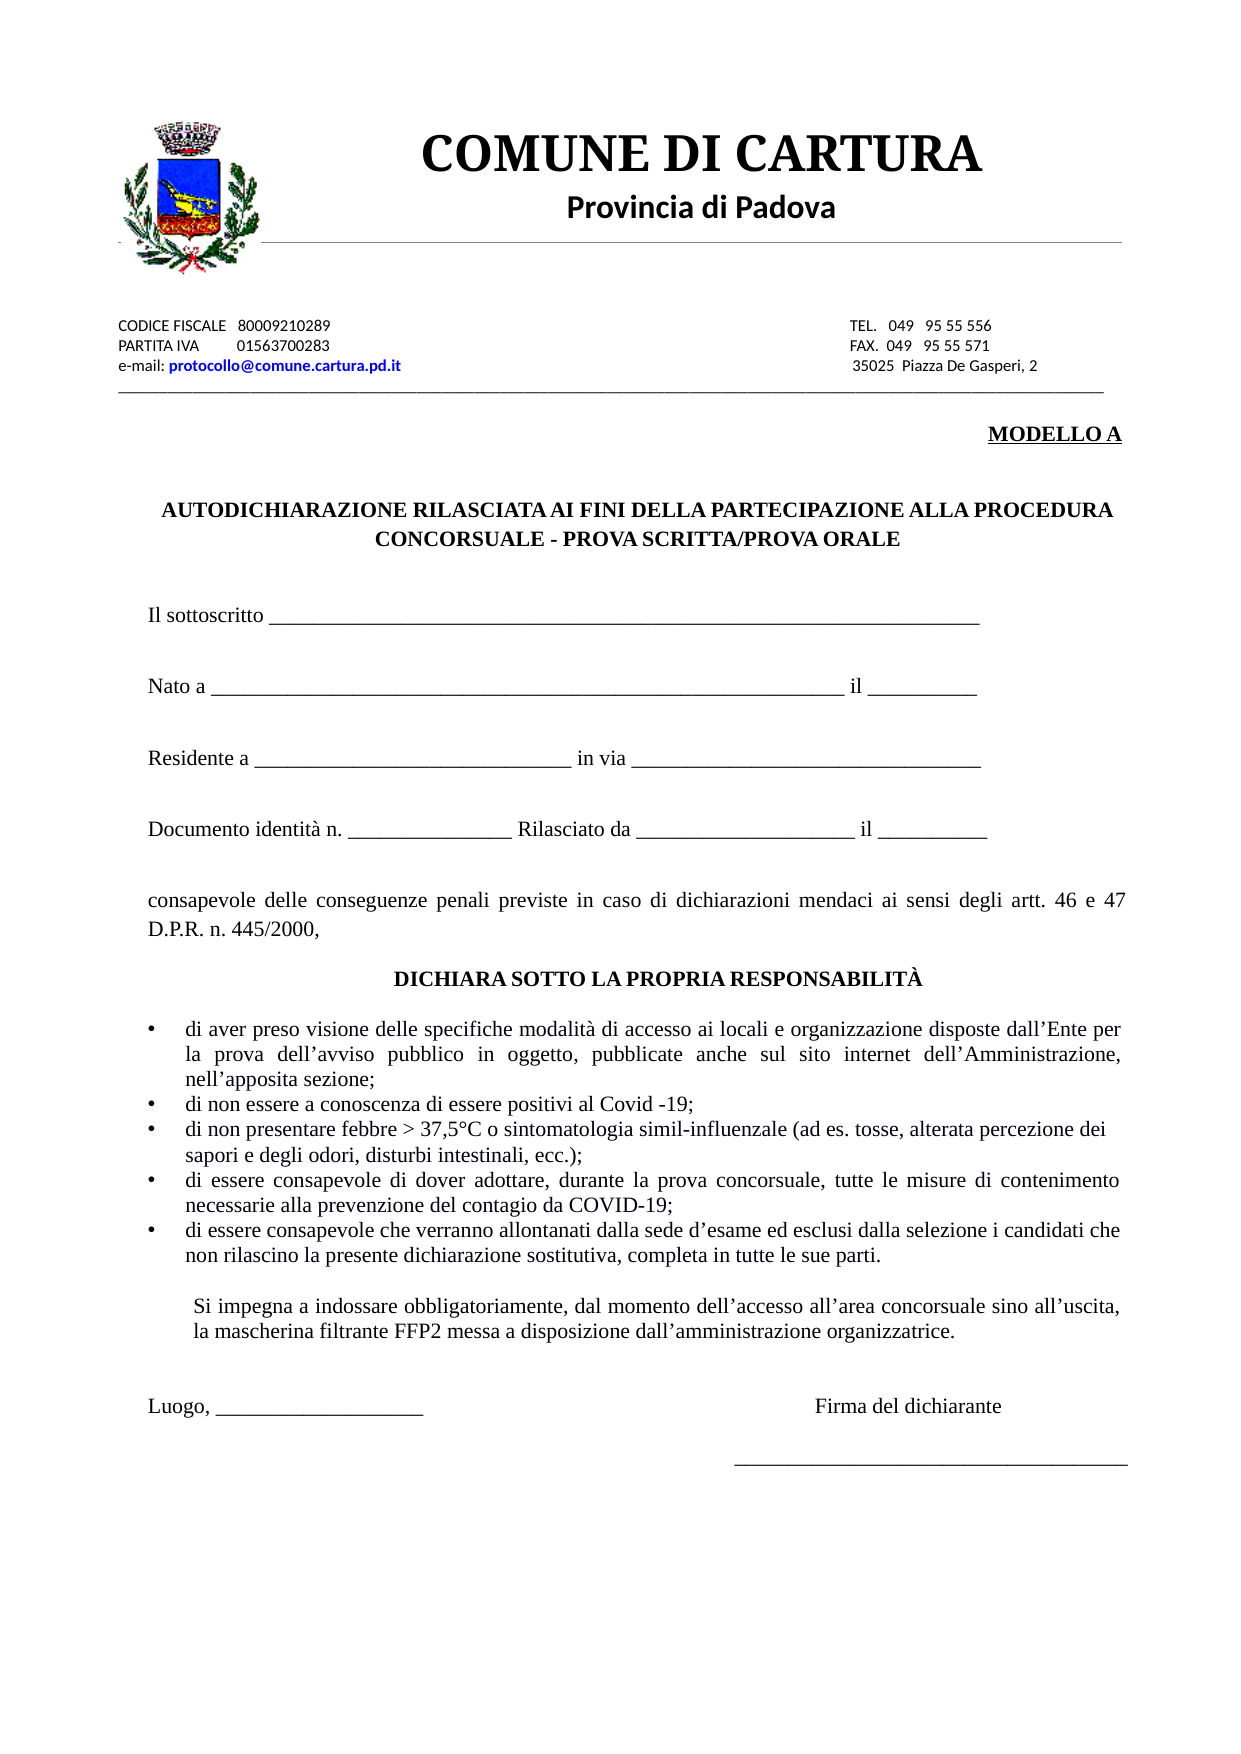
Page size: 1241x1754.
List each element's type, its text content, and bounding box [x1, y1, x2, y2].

list di non essere a conoscenza di essere positivi al Covid -19; [148, 1091, 1122, 1116]
text AUTODICHIARAZIONE RILASCIATA AI FINI DELLA PARTECIPAZIONE ALLA PROCEDURA CONCORSUALE - PROVA SCRITTA/PROVA ORALE [148, 497, 1128, 551]
text Nato a __________________________________________________________ il __________ [148, 673, 1128, 698]
text Documento identità n. _______________ Rilasciato da ____________________ il __________ [148, 816, 1128, 841]
text PARTITA IVA 01563700283 FAX. 049 95 55 571 [118, 335, 1122, 355]
text _______________________________________________________________________________________________________________________ [118, 376, 1122, 396]
subtitle COMUNE DI CARTURA [261, 118, 1122, 186]
list di aver preso visione delle specifiche modalità di accesso ai locali e organizzazione disposte dall’Ente per la prova dell’avviso pubblico in oggetto, pubblicate anche sul sito internet dell’Amministrazione, nell’apposita sezione; [148, 1016, 1122, 1091]
text CODICE FISCALE 80009210289 TEL. 049 95 55 556 [118, 315, 1122, 335]
text Il sottoscritto _________________________________________________________________ [148, 602, 1128, 627]
list ____________________________________ [118, 1443, 1128, 1468]
list di essere consapevole che verranno allontanati dalla sede d’esame ed esclusi dalla selezione i candidati che non rilascino la presente dichiarazione sostitutiva, completa in tutte le sue parti. [148, 1217, 1122, 1268]
list di essere consapevole di dover adottare, durante la prova concorsuale, tutte le misure di contenimento necessarie alla prevenzione del contagio da COVID-19; [148, 1167, 1122, 1217]
subtitle e-mail: protocollo@comune.cartura.pd.it 35025 Piazza De Gasperi, 2 [118, 355, 1122, 376]
text MODELLO A [118, 421, 1122, 446]
text consapevole delle conseguenze penali previste in caso di dichiarazioni mendaci ai sensi degli artt. 46 e 47 D.P.R. n. 445/2000, [148, 887, 1128, 941]
text Residente a _____________________________ in via ________________________________ [148, 744, 1128, 770]
list Si impegna a indossare obbligatoriamente, dal momento dell’accesso all’area concorsuale sino all’uscita, la mascherina filtrante FFP2 messa a disposizione dall’amministrazione organizzatrice. [193, 1293, 1122, 1343]
list di non presentare febbre > 37,5°C o sintomatologia simil-influenzale (ad es. tosse, alterata percezione dei sapori e degli odori, disturbi intestinali, ecc.); [148, 1116, 1122, 1167]
list Luogo, ___________________ Firma del dichiarante [148, 1393, 1128, 1419]
picture [121, 117, 261, 277]
subtitle Provincia di Padova [261, 186, 1122, 227]
text DICHIARA SOTTO LA PROPRIA RESPONSABILITÀ [148, 966, 1128, 991]
